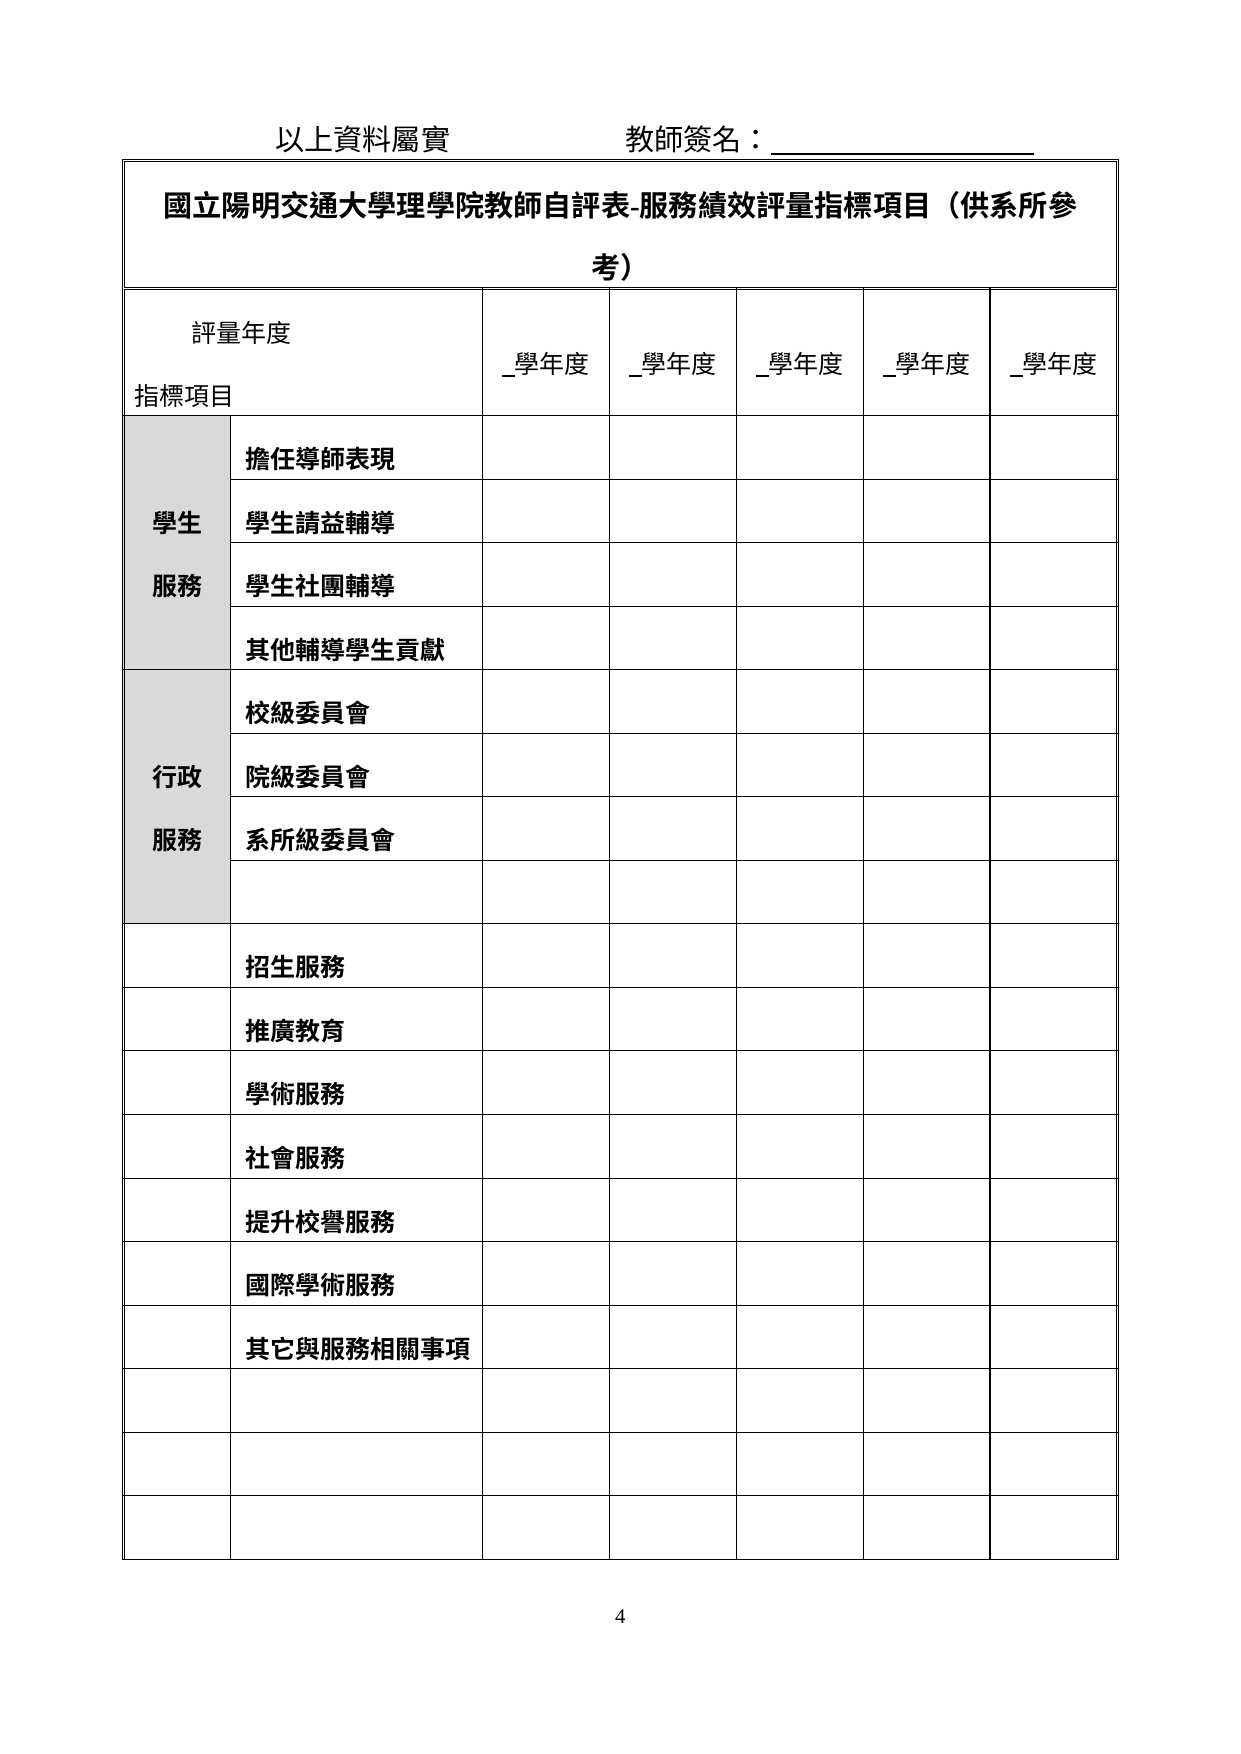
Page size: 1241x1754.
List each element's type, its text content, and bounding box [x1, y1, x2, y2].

table_cell [864, 1051, 989, 1114]
table_cell [737, 1496, 863, 1559]
table_cell [864, 1306, 989, 1368]
table_cell [991, 416, 1116, 478]
table_cell [483, 480, 609, 542]
table_cell [610, 734, 736, 796]
table_cell [737, 861, 863, 923]
table_cell [483, 734, 609, 796]
table_cell [737, 543, 863, 606]
table_cell [991, 543, 1116, 606]
table_cell 提升校譽服務 [231, 1179, 482, 1241]
table_cell [483, 797, 609, 860]
table_cell [125, 1242, 230, 1304]
table_cell 學年度 [737, 290, 863, 415]
table_cell [610, 670, 736, 733]
table_cell [610, 861, 736, 923]
table_cell [737, 1051, 863, 1114]
table_cell [737, 1433, 863, 1495]
table_cell [864, 543, 989, 606]
table_cell [483, 670, 609, 733]
table_cell [125, 1051, 230, 1114]
table_cell [610, 988, 736, 1050]
table_cell 院級委員會 [231, 734, 482, 796]
table_cell [991, 1179, 1116, 1241]
table_cell [991, 1051, 1116, 1114]
table_cell [864, 797, 989, 860]
table_cell [864, 861, 989, 923]
table_cell 學年度 [864, 290, 989, 415]
table_cell 擔任導師表現 [231, 416, 482, 478]
table_cell [610, 1496, 736, 1559]
table_cell [125, 1496, 230, 1559]
table_cell [864, 734, 989, 796]
table_cell [991, 924, 1116, 987]
table_cell [864, 480, 989, 542]
table_cell [864, 416, 989, 478]
table_cell [737, 607, 863, 669]
table_cell 行政服務 [125, 670, 230, 923]
table_cell [610, 1369, 736, 1432]
table_cell [125, 1306, 230, 1368]
table_cell [991, 1433, 1116, 1495]
table_cell [125, 988, 230, 1050]
table_cell [231, 861, 482, 923]
table_cell [991, 1306, 1116, 1368]
table_cell [864, 607, 989, 669]
table_cell [991, 607, 1116, 669]
table_cell [991, 1115, 1116, 1177]
table_cell [610, 1306, 736, 1368]
table_cell 學生社團輔導 [231, 543, 482, 606]
table_cell 其他輔導學生貢獻 [231, 607, 482, 669]
table_cell [483, 1115, 609, 1177]
table_cell [991, 1242, 1116, 1304]
table_cell 國際學術服務 [231, 1242, 482, 1304]
table_cell [737, 1179, 863, 1241]
table_cell [610, 1242, 736, 1304]
table_cell [610, 480, 736, 542]
table_cell [483, 1369, 609, 1432]
table_cell [610, 543, 736, 606]
table_cell [737, 797, 863, 860]
table_cell [991, 734, 1116, 796]
table_cell [483, 1051, 609, 1114]
table_cell [737, 1115, 863, 1177]
table_cell [991, 861, 1116, 923]
table_cell [864, 670, 989, 733]
table_cell [737, 1242, 863, 1304]
table_cell [864, 1242, 989, 1304]
table_cell [125, 1369, 230, 1432]
table_cell [610, 924, 736, 987]
table_cell [737, 1369, 863, 1432]
table_cell 評量年度 指標項目 [125, 290, 482, 415]
table_cell 其它與服務相關事項 [231, 1306, 482, 1368]
table_cell [483, 1433, 609, 1495]
table_cell [231, 1369, 482, 1432]
table_cell [483, 1496, 609, 1559]
table_cell 學生請益輔導 [231, 480, 482, 542]
table_cell [737, 670, 863, 733]
table_cell [231, 1496, 482, 1559]
table_cell [125, 1115, 230, 1177]
table_cell 學生服務 [125, 416, 230, 669]
table_cell [483, 861, 609, 923]
table_cell 招生服務 [231, 924, 482, 987]
table_cell [125, 1179, 230, 1241]
table_cell 學術服務 [231, 1051, 482, 1114]
table_cell [864, 988, 989, 1050]
table_cell [610, 1433, 736, 1495]
table_cell [483, 1179, 609, 1241]
table_cell [737, 1306, 863, 1368]
table_cell [483, 607, 609, 669]
table_cell [864, 924, 989, 987]
table_cell [864, 1115, 989, 1177]
table_cell [991, 670, 1116, 733]
table_cell [125, 924, 230, 987]
table_cell [737, 416, 863, 478]
table_cell [737, 924, 863, 987]
table_cell [483, 1242, 609, 1304]
table_cell 社會服務 [231, 1115, 482, 1177]
table_cell [610, 1115, 736, 1177]
table_cell [864, 1179, 989, 1241]
table_cell 校級委員會 [231, 670, 482, 733]
table_cell [991, 797, 1116, 860]
table_cell [483, 543, 609, 606]
text 以上資料屬實 教師簽名： [187, 96, 1053, 159]
table_cell [610, 797, 736, 860]
table_cell 推廣教育 [231, 988, 482, 1050]
table_cell [737, 988, 863, 1050]
table_cell [483, 416, 609, 478]
table_cell 學年度 [483, 290, 609, 415]
table_cell [864, 1496, 989, 1559]
table_cell [864, 1433, 989, 1495]
table_header 國立陽明交通大學理學院教師自評表-服務績效評量指標項目（供系所參考） [125, 162, 1116, 287]
table_cell [483, 988, 609, 1050]
table_cell [864, 1369, 989, 1432]
table_cell 學年度 [610, 290, 736, 415]
table_cell [483, 1306, 609, 1368]
table_cell [610, 607, 736, 669]
table_cell [991, 988, 1116, 1050]
table_cell 學年度 [991, 290, 1116, 415]
table_cell [483, 924, 609, 987]
table_cell [737, 734, 863, 796]
table_cell [991, 1369, 1116, 1432]
table_cell [991, 1496, 1116, 1559]
table_cell [125, 1433, 230, 1495]
table_cell [610, 1179, 736, 1241]
table_cell [610, 1051, 736, 1114]
table_cell [231, 1433, 482, 1495]
table_cell [610, 416, 736, 478]
table_cell [991, 480, 1116, 542]
table_cell [737, 480, 863, 542]
table_cell 系所級委員會 [231, 797, 482, 860]
